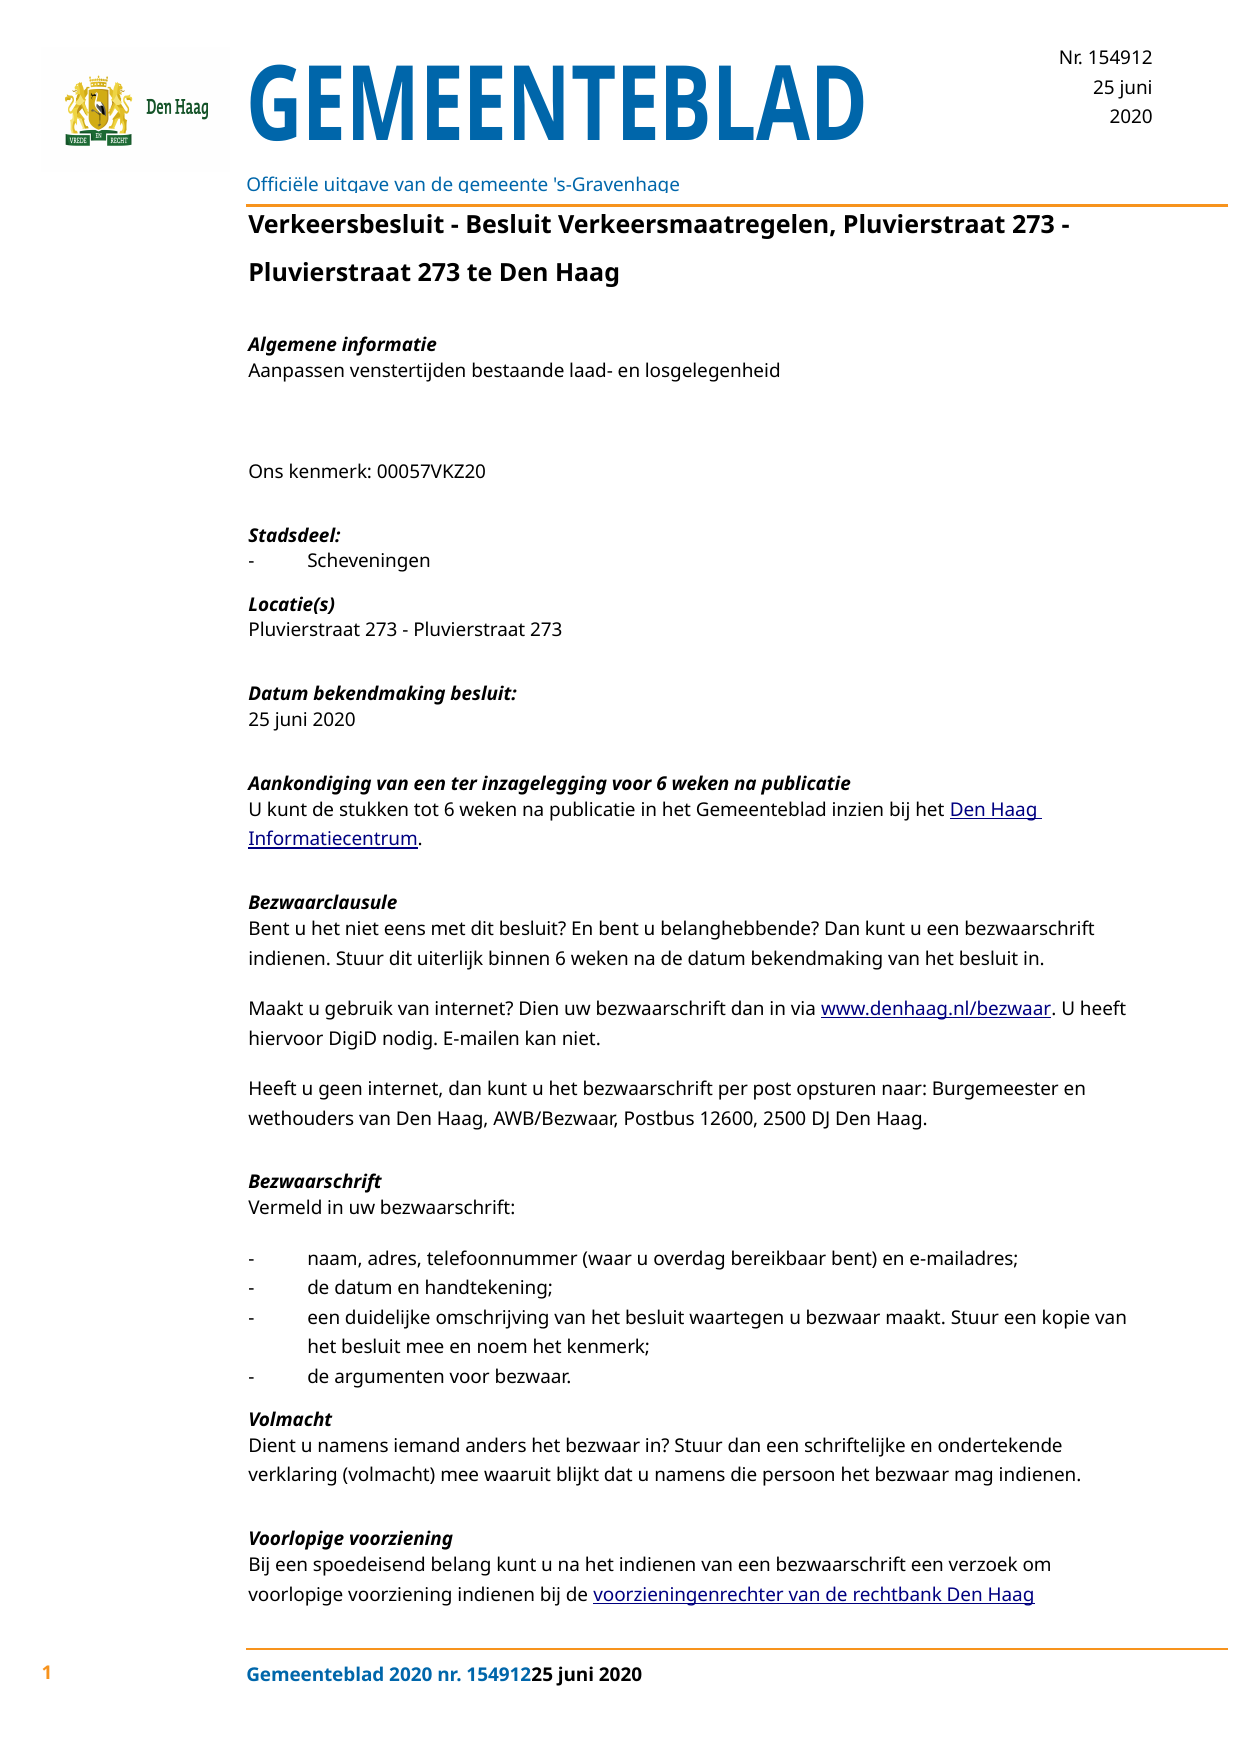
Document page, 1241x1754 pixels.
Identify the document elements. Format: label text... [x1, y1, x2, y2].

list een duidelijke omschrijving van het besluit waartegen u bezwaar maakt. Stuur een kopie van het besluit mee en noem het kenmerk; [248, 1304, 1152, 1359]
text Bezwaarschrift [248, 1169, 1152, 1194]
text Datum bekendmaking besluit: [248, 681, 1152, 706]
text Vermeld in uw bezwaarschrift: [248, 1194, 1152, 1220]
text Bij een spoedeisend belang kunt u na het indienen van een bezwaarschrift een verzoek om voorlopige voorziening indienen bij de voorzieningenrechter van de rechtbank Den Haag [248, 1551, 1152, 1607]
list Scheveningen [248, 548, 1152, 573]
text Bent u het niet eens met dit besluit? En bent u belanghebbende? Dan kunt u een bezwaarschrift indienen. Stuur dit uiterlijk binnen 6 weken na de datum bekendmaking van het besluit in. [248, 915, 1152, 971]
text Dient u namens iemand anders het bezwaar in? Stuur dan een schriftelijke en ondertekende verklaring (volmacht) mee waaruit blijkt dat u namens die persoon het bezwaar mag indienen. [248, 1432, 1152, 1487]
text U kunt de stukken tot 6 weken na publicatie in het Gemeenteblad inzien bij het Den Haag Informatiecentrum. [248, 796, 1152, 851]
text Locatie(s) [248, 591, 1152, 617]
text Verkeersbesluit - Besluit Verkeersmaatregelen, Pluvierstraat 273 - Pluvierstraat 273 te Den Haag [248, 207, 1152, 288]
text Algemene informatie [248, 331, 1152, 357]
text Stadsdeel: [248, 522, 1152, 548]
text Pluvierstraat 273 - Pluvierstraat 273 [248, 617, 1152, 642]
text Ons kenmerk: 00057VKZ20 [248, 458, 1152, 484]
list naam, adres, telefoonnummer (waar u overdag bereikbaar bent) en e-mailadres; [248, 1245, 1152, 1271]
text Heeft u geen internet, dan kunt u het bezwaarschrift per post opsturen naar: Burgemeester en wethouders van Den Haag, AWB/Bezwaar, Postbus 12600, 2500 DJ Den Haag. [248, 1075, 1152, 1131]
picture [41, 47, 231, 172]
text 25 juni 2020 [248, 706, 1152, 732]
text Voorlopige voorziening [248, 1526, 1152, 1551]
list de datum en handtekening; [248, 1274, 1152, 1300]
text Aanpassen venstertijden bestaande laad- en losgelegenheid [248, 357, 1152, 383]
list de argumenten voor bezwaar. [248, 1363, 1152, 1389]
text Volmacht [248, 1406, 1152, 1432]
text Maakt u gebruik van internet? Dien uw bezwaarschrift dan in via www.denhaag.nl/bezwaar. U heeft hiervoor DigiD nodig. E-mailen kan niet. [248, 995, 1152, 1051]
text Bezwaarclausule [248, 889, 1152, 915]
text Aankondiging van een ter inzagelegging voor 6 weken na publicatie [248, 770, 1152, 796]
